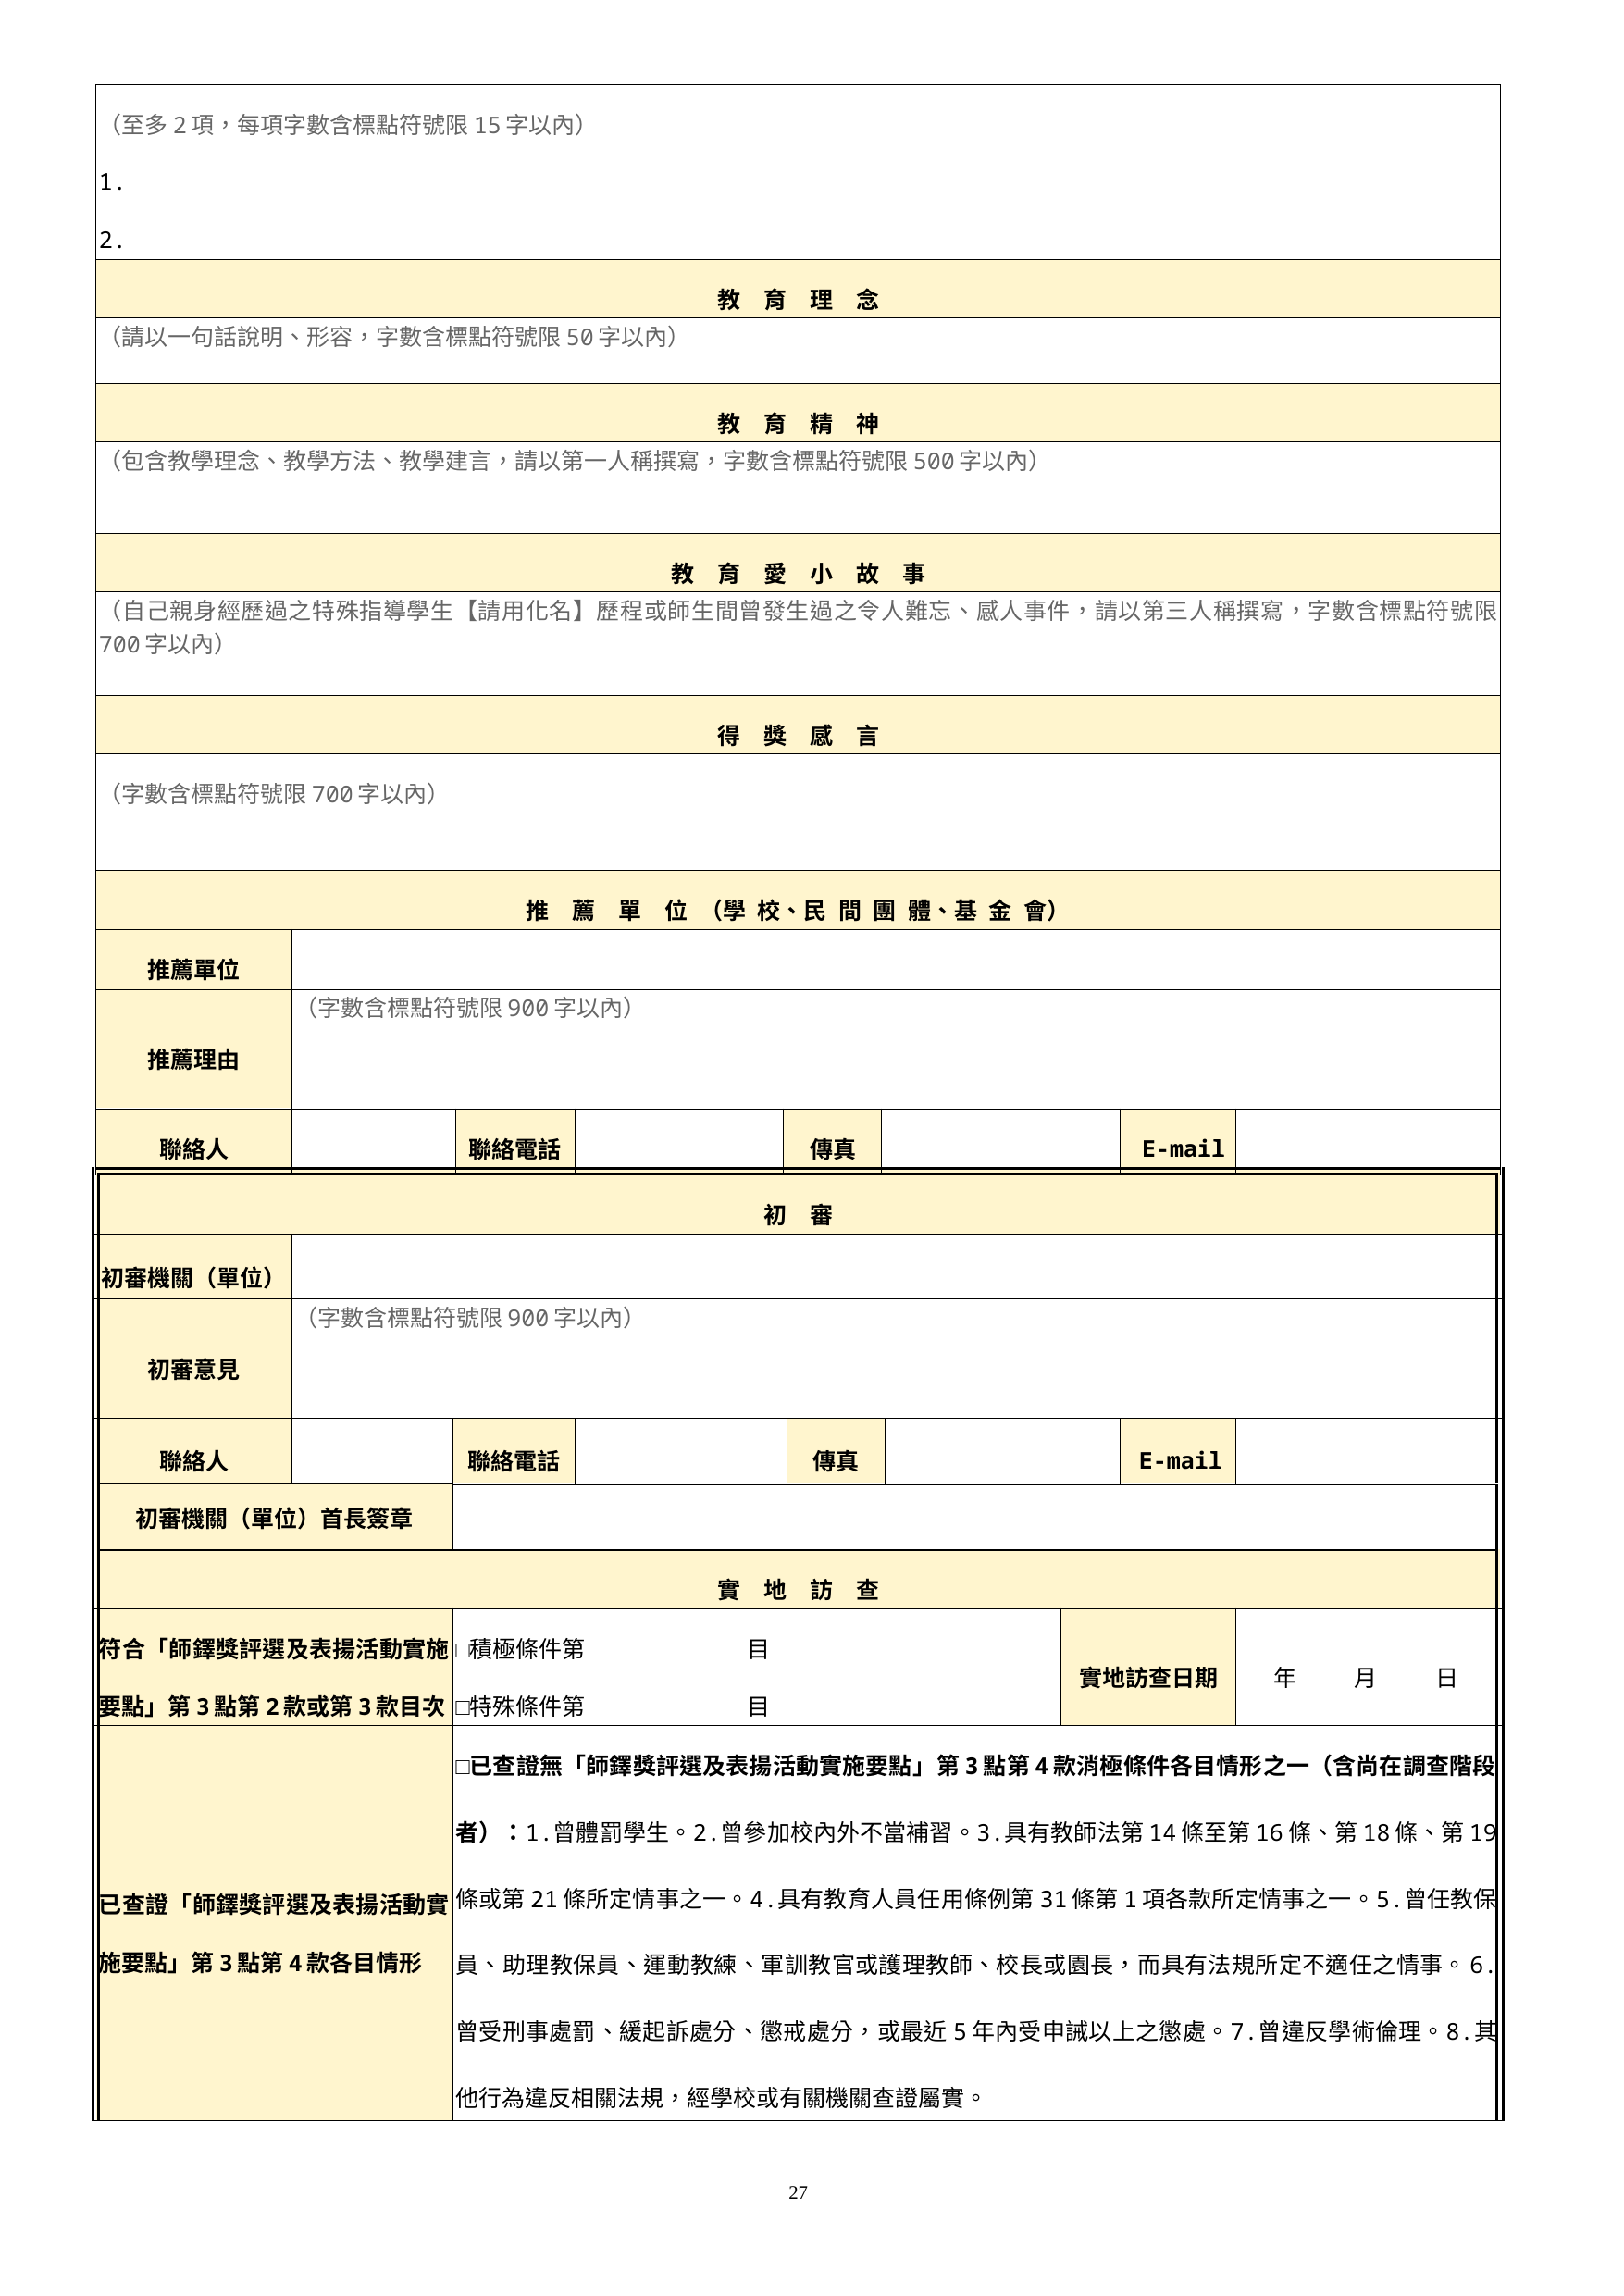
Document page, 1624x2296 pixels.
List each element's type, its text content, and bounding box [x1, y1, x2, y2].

table_cell （字數含標點符號限900字以內） [292, 1299, 1495, 1418]
table_cell [96, 1170, 291, 1234]
table_cell [886, 1419, 1120, 1483]
table_cell [882, 1110, 1120, 1167]
table_cell 教 育 理 念 [96, 260, 1500, 317]
table_cell 教 育 精 神 [96, 384, 1500, 441]
table_cell （至多2項，每項字數含標點符號限15字以內） 1. 2. [96, 85, 1500, 258]
table_cell 初審意見 [100, 1299, 291, 1418]
table_cell [1236, 1419, 1495, 1483]
table_cell 傳真 [784, 1110, 881, 1167]
table_cell 實 地 訪 查 [100, 1551, 1495, 1608]
table_cell 年 月 日 [1236, 1609, 1495, 1725]
table_cell 得 獎 感 言 [96, 696, 1500, 753]
table_cell [576, 1419, 787, 1483]
table_cell 推薦單位 [96, 930, 291, 989]
table_cell □已查證無「師鐸獎評選及表揚活動實施要點」第3點第4款消極條件各目情形之一（含尚在調查階段者）：1.曾體罰學生。2.曾參加校內外不當補習。3.具有教師法第14條至第16條、第18條、第19條或第21條所定情事之一。4.具有教育人員任用條例第31條第1項各款所定情事之一。5.曾任教保員、助理教保員、運動教練、軍訓教官或護理教師、校長或園長，而具有法規所定不適任之情事。6.曾受刑事處罰、緩起訴處分、懲戒處分，或最近5年內受申誡以上之懲處。7.曾違反學術倫理。8.其他行為違反相關法規，經學校或有關機關查證屬實。 [453, 1726, 1495, 2120]
table_cell 推薦理由 [96, 990, 291, 1108]
table_cell 符合「師鐸獎評選及表揚活動實施要點」第3點第2款或第3款目次 [100, 1609, 452, 1725]
table_cell [1236, 1110, 1500, 1167]
table_cell □積極條件第 目 □特殊條件第 目 [453, 1609, 1060, 1725]
table_cell （字數含標點符號限900字以內） [292, 990, 1500, 1108]
table_cell 已查證「師鐸獎評選及表揚活動實施要點」第3點第4款各目情形 [100, 1726, 452, 2120]
table_cell [292, 1419, 452, 1483]
table_cell E-mail [1121, 1110, 1235, 1167]
table_cell （包含教學理念、教學方法、教學建言，請以第一人稱撰寫，字數含標點符號限500字以內） [96, 442, 1500, 533]
table_cell [292, 930, 1500, 989]
table_cell [576, 1110, 783, 1167]
table_cell 傳真 [787, 1419, 885, 1483]
table_cell 聯絡人 [96, 1110, 291, 1167]
table_cell （請以一句話說明、形容，字數含標點符號限50字以內） [96, 318, 1500, 383]
table_cell 聯絡電話 [456, 1110, 575, 1167]
table_cell 初審機關（單位）首長簽章 [100, 1484, 452, 1549]
table_cell [453, 1485, 1495, 1549]
table_cell 聯絡人 [100, 1419, 291, 1483]
table_cell [1236, 1170, 1500, 1234]
table_cell [292, 1235, 1495, 1298]
table_cell 初審機關（單位） [100, 1235, 291, 1298]
table_cell 推 薦 單 位 （學 校、民 間 團 體、基 金 會） [96, 871, 1500, 929]
table_cell 實地訪查日期 [1061, 1609, 1235, 1725]
table_cell 初 審 [100, 1175, 1495, 1234]
table_cell E-mail [1121, 1419, 1235, 1483]
table_cell （自己親身經歷過之特殊指導學生【請用化名】歷程或師生間曾發生過之令人難忘、感人事件，請以第三人稱撰寫，字數含標點符號限700字以內） [96, 592, 1500, 695]
table_cell [292, 1110, 455, 1167]
table_cell （字數含標點符號限700字以內） [96, 754, 1500, 870]
table_cell 聯絡電話 [453, 1419, 575, 1483]
table_cell 教 育 愛 小 故 事 [96, 534, 1500, 591]
